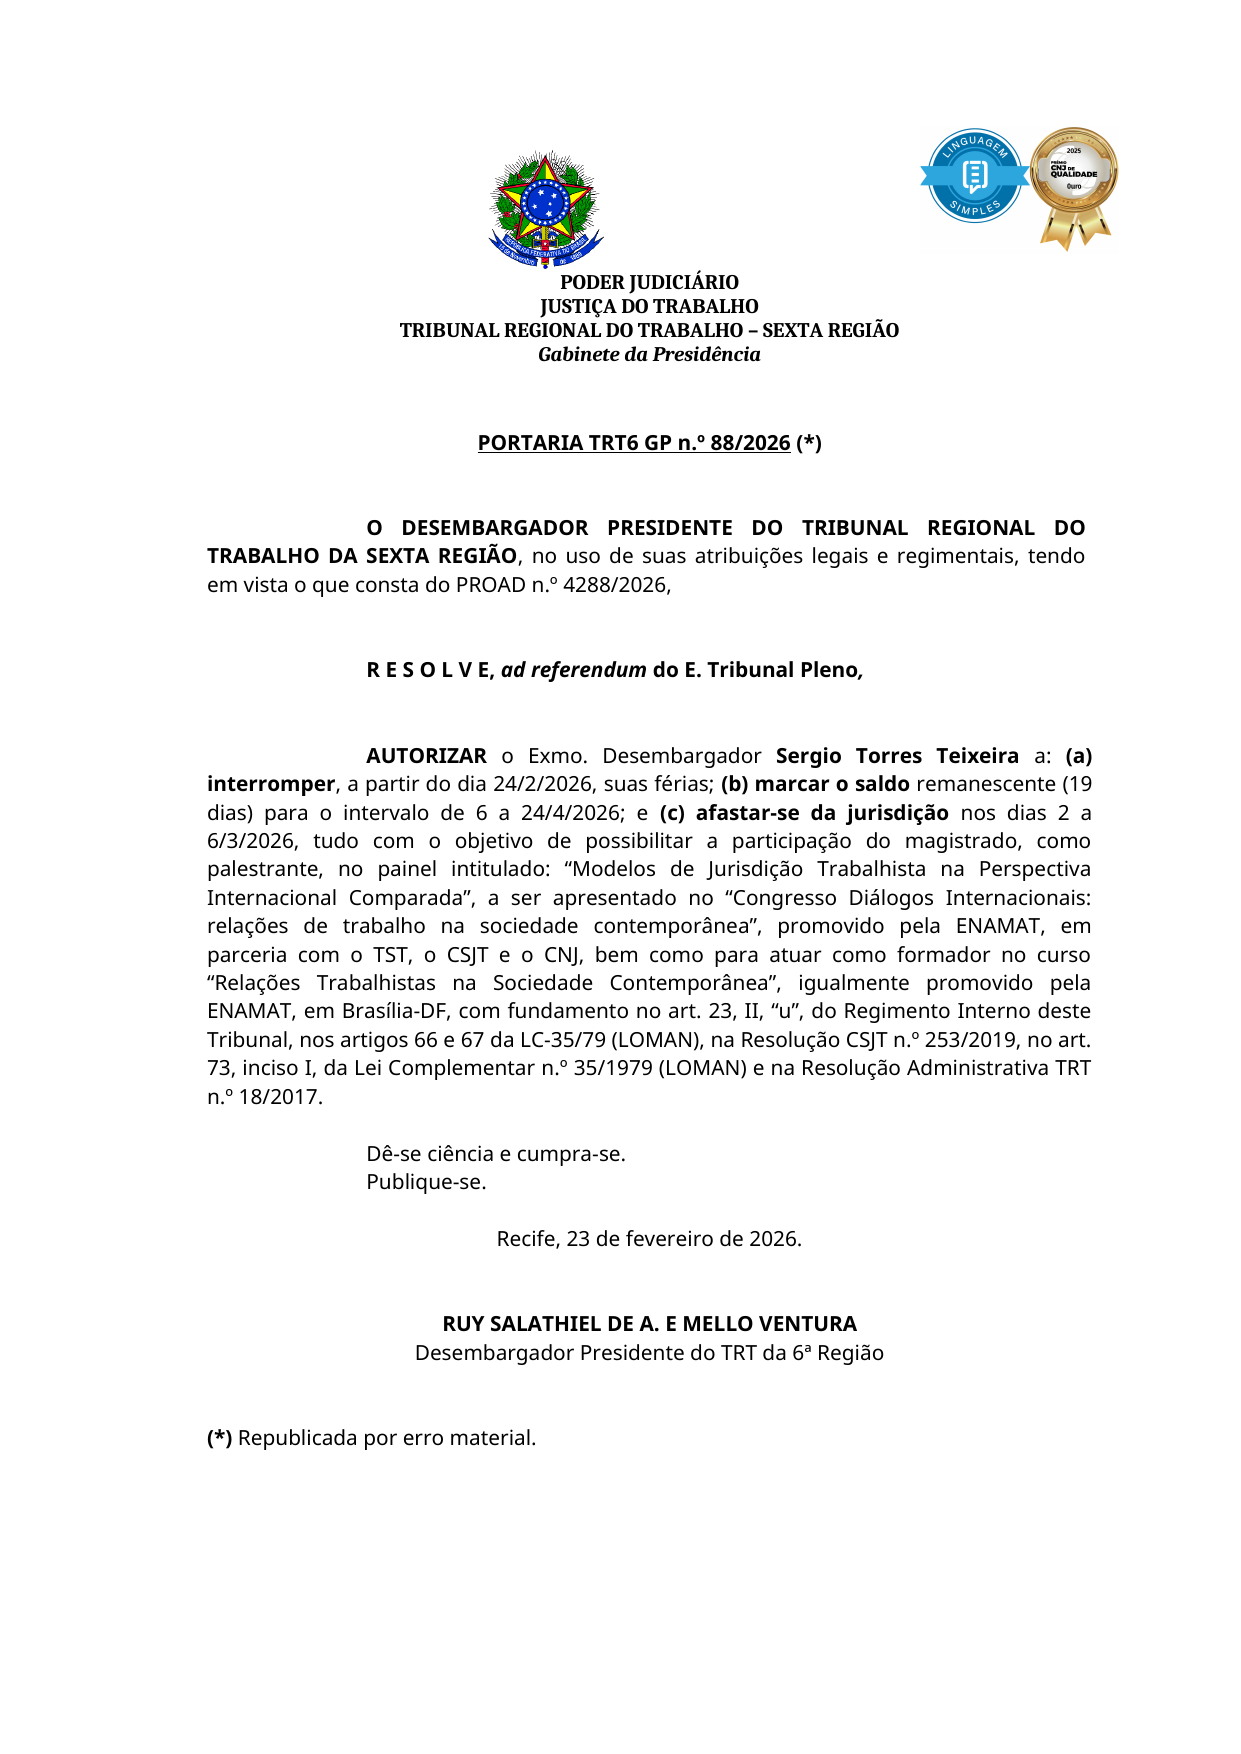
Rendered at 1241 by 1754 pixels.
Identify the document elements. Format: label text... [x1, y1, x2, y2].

text Desembargador Presidente do TRT da 6ª Região [207, 1338, 1092, 1366]
picture [482, 147, 607, 271]
text RUY SALATHIEL DE A. E MELLO VENTURA [207, 1309, 1092, 1338]
text PODER JUDICIÁRIO [207, 271, 1092, 295]
text Publique-se. [207, 1167, 1092, 1196]
text O DESEMBARGADOR PRESIDENTE DO TRIBUNAL REGIONAL DO TRABALHO DA SEXTA REGIÃO, no uso de suas atribuições legais e regimentais, tendo em vista o que consta do PROAD n.º 4288/2026, [207, 513, 1087, 598]
text AUTORIZAR o Exmo. Desembargador Sergio Torres Teixeira a: (a) interromper, a partir do dia 24/2/2026, suas férias; (b) marcar o saldo remanescente (19 dias) para o intervalo de 6 a 24/4/2026; e (c) afastar-se da jurisdição nos dias 2 a 6/3/2026, tudo com o objetivo de possibilitar a participação do magistrado, como palestrante, no painel intitulado: “Modelos de Jurisdição Trabalhista na Perspectiva Internacional Comparada”, a ser apresentado no “Congresso Diálogos Internacionais: relações de trabalho na sociedade contemporânea”, promovido pela ENAMAT, em parceria com o TST, o CSJT e o CNJ, bem como para atuar como formador no curso “Relações Trabalhistas na Sociedade Contemporânea”, igualmente promovido pela ENAMAT, em Brasília-DF, com fundamento no art. 23, II, “u”, do Regimento Interno deste Tribunal, nos artigos 66 e 67 da LC-35/79 (LOMAN), na Resolução CSJT n.º 253/2019, no art. 73, inciso I, da Lei Complementar n.º 35/1979 (LOMAN) e na Resolução Administrativa TRT n.º 18/2017. [207, 741, 1092, 1110]
text JUSTIÇA DO TRABALHO [207, 295, 1092, 319]
text PORTARIA TRT6 GP n.º 88/2026 (*) [207, 428, 1092, 456]
text TRIBUNAL REGIONAL DO TRABALHO – SEXTA REGIÃO [207, 319, 1092, 343]
text R E S O L V E, ad referendum do E. Tribunal Pleno, [207, 655, 1087, 684]
text Dê-se ciência e cumpra-se. [207, 1139, 1092, 1167]
text (*) Republicada por erro material. [207, 1423, 1092, 1452]
text Recife, 23 de fevereiro de 2026. [207, 1224, 1092, 1253]
text Gabinete da Presidência [207, 343, 1092, 367]
picture [920, 126, 1120, 254]
